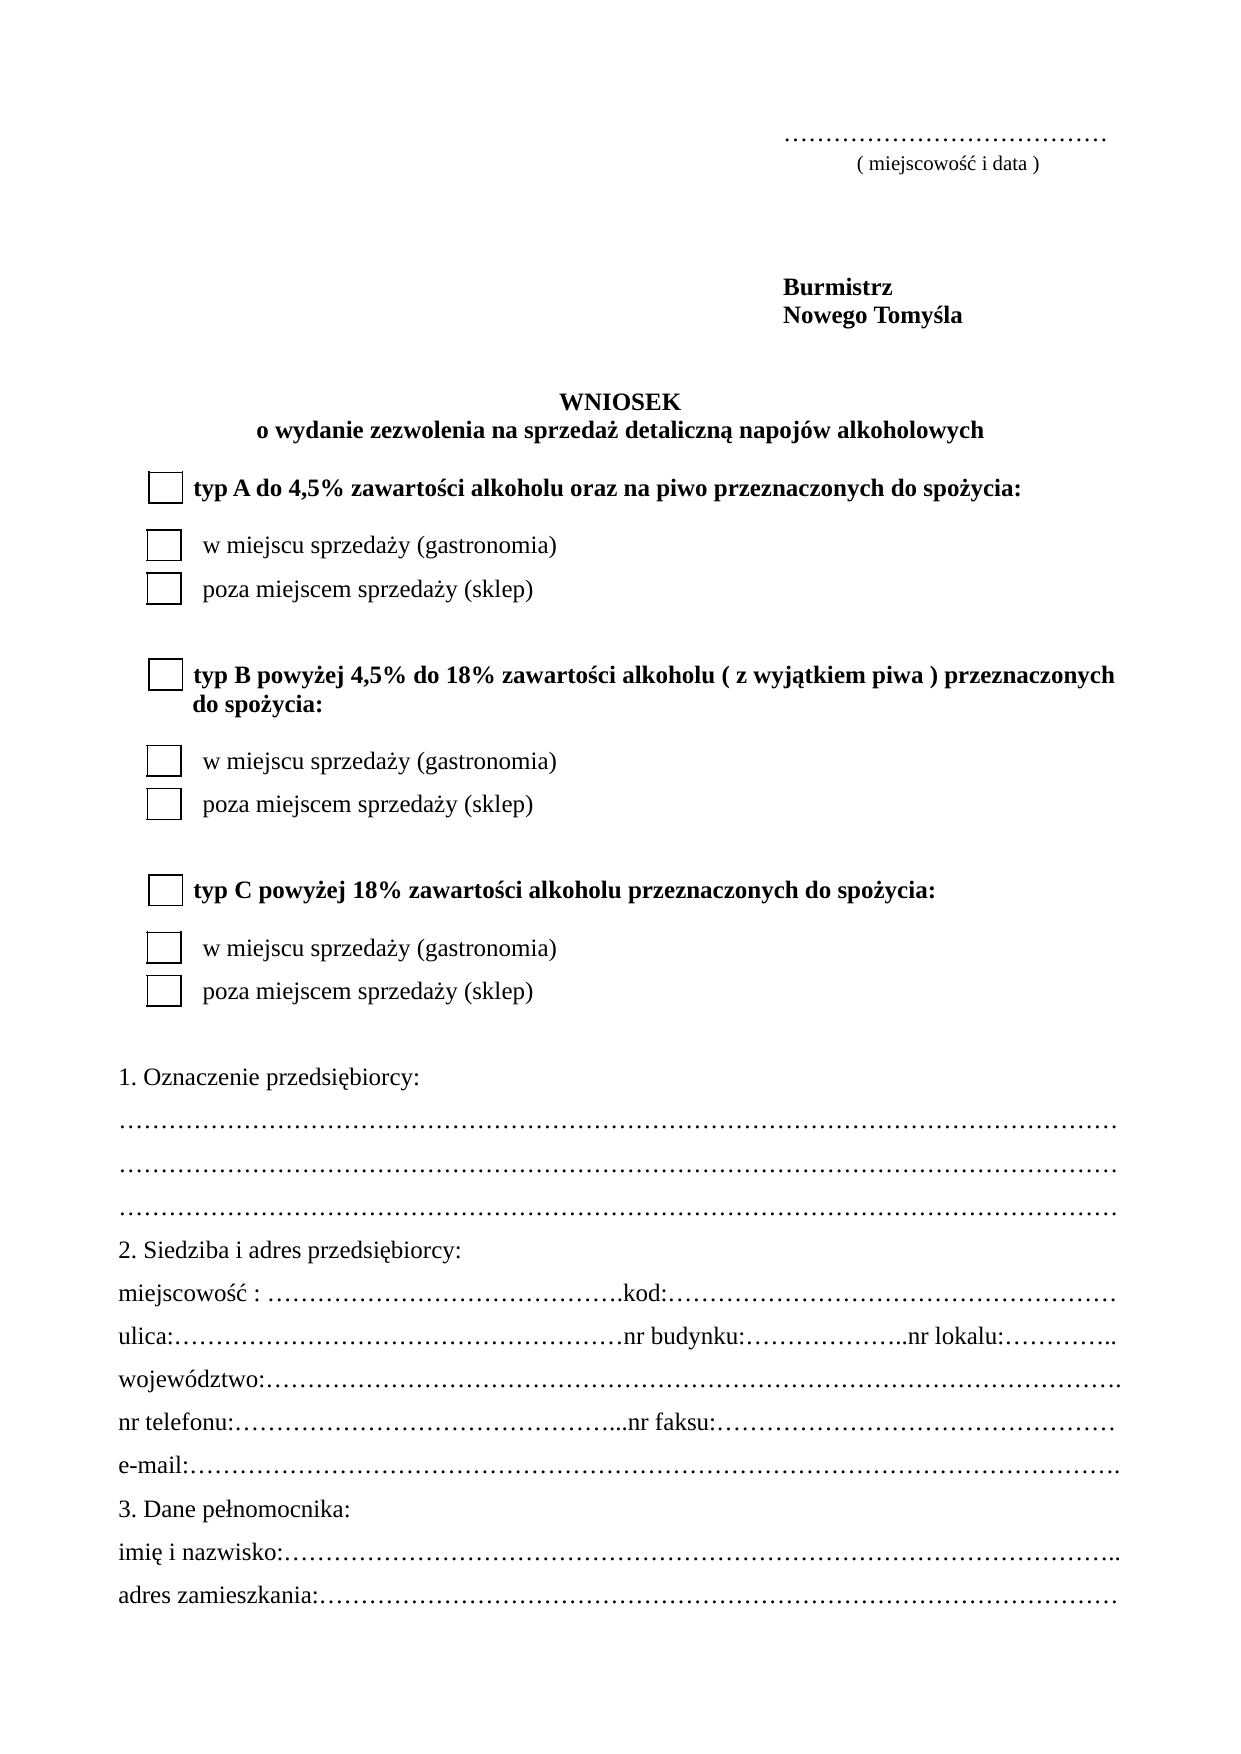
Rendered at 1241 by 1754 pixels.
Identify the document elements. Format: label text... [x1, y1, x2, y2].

text o wydanie zezwolenia na sprzedaż detaliczną napojów alkoholowych [118, 416, 1122, 444]
text 2. Siedziba i adres przedsiębiorcy: [118, 1235, 1122, 1264]
text w miejscu sprzedaży (gastronomia) [182, 531, 1122, 559]
text typ B powyżej 4,5% do 18% zawartości alkoholu ( z wyjątkiem piwa ) przeznaczonych do spożycia: [118, 660, 1122, 717]
text w miejscu sprzedaży (gastronomia) [182, 746, 1122, 775]
text ulica:………………………………………………nr budynku:………………..nr lokalu:………….. [118, 1321, 1122, 1350]
text Nowego Tomyśla [118, 301, 1122, 329]
text e-mail:…………………………………………………………………………………………………. [118, 1451, 1122, 1479]
text w miejscu sprzedaży (gastronomia) [182, 933, 1122, 962]
text ………………………………… ( miejscowość i data ) [118, 118, 1122, 176]
text poza miejscem sprzedaży (sklep) [182, 789, 1122, 818]
text imię i nazwisko:……………………………………………………………………………………….. [118, 1537, 1122, 1566]
text typ A do 4,5% zawartości alkoholu oraz na piwo przeznaczonych do spożycia: [183, 473, 1122, 502]
text 3. Dane pełnomocnika: [118, 1494, 1122, 1522]
text Burmistrz [118, 272, 1122, 301]
text poza miejscem sprzedaży (sklep) [182, 574, 1122, 602]
text 1. Oznaczenie przedsiębiorcy: [118, 1062, 1122, 1091]
text ……………………………………………………………………………………………………………………………………………………………………………………………………………………………………………………………………………………………………………………………… [118, 1106, 1122, 1221]
text poza miejscem sprzedaży (sklep) [182, 976, 1122, 1005]
text WNIOSEK [118, 387, 1122, 416]
text miejscowość : …………………………………….kod:……………………………………………… [118, 1278, 1122, 1307]
text adres zamieszkania:…………………………………………………………………………………… [118, 1580, 1122, 1609]
text nr telefonu:………………………………………...nr faksu:………………………………………… [118, 1407, 1122, 1436]
text województwo:…………………………………………………………………………………………. [118, 1364, 1122, 1393]
text typ C powyżej 18% zawartości alkoholu przeznaczonych do spożycia: [183, 876, 1122, 904]
